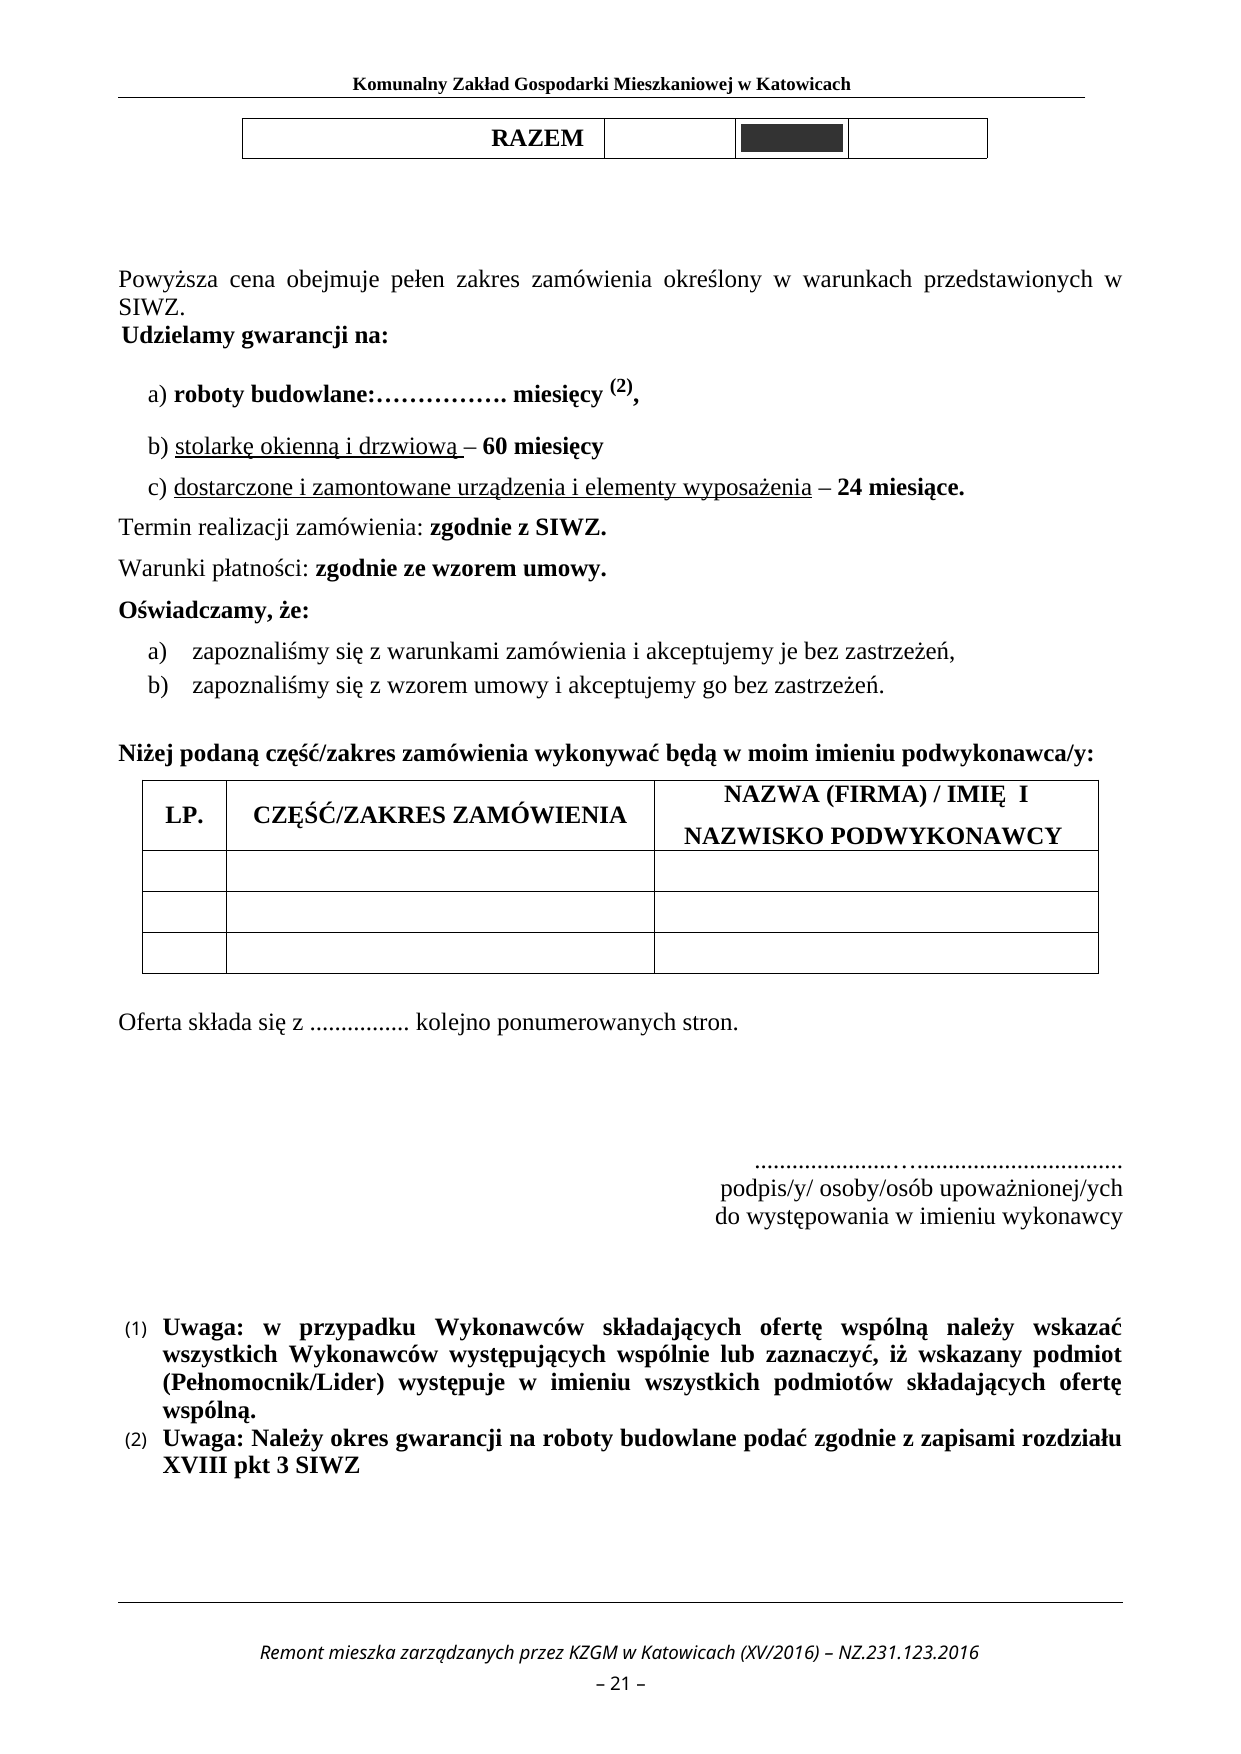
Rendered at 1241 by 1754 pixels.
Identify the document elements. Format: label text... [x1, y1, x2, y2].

text a) roboty budowlane:……………. miesięcy (2), [148, 375, 1123, 407]
table_header Nazwa (firma) / Imię i Nazwisko podwykonawcy [655, 781, 1098, 850]
table_cell [143, 933, 226, 973]
text Udzielamy gwarancji na: [121, 321, 1123, 349]
text b) stolarkę okienną i drzwiową – 60 miesięcy [148, 432, 1123, 460]
list zapoznaliśmy się z warunkami zamówienia i akceptujemy je bez zastrzeżeń, [148, 637, 1123, 665]
text Powyższa cena obejmuje pełen zakres zamówienia określony w warunkach przedstawionych w SIWZ. [118, 266, 1123, 321]
table_cell RAZEM [243, 119, 604, 157]
table_cell [736, 119, 848, 157]
list Oferta składa się z ................ kolejno ponumerowanych stron. [118, 1008, 1123, 1036]
subtitle Oświadczamy, że: [118, 596, 1123, 624]
table_cell [849, 119, 987, 157]
table_cell [605, 119, 735, 157]
text ......................…................................. [561, 1147, 1123, 1174]
text c) dostarczone i zamontowane urządzenia i elementy wyposażenia – 24 miesiące. [148, 473, 1123, 500]
table_header Część/zakres zamówienia [227, 781, 654, 850]
table_cell [143, 851, 226, 891]
table_cell [143, 892, 226, 932]
subtitle Warunki płatności: zgodnie ze wzorem umowy. [118, 554, 1123, 582]
list zapoznaliśmy się z wzorem umowy i akceptujemy go bez zastrzeżeń. [148, 671, 1123, 699]
list Uwaga: w przypadku Wykonawców składających ofertę wspólną należy wskazać wszystkich Wykonawców występujących wspólnie lub zaznaczyć, iż wskazany podmiot (Pełnomocnik/Lider) występuje w imieniu wszystkich podmiotów składających ofertę wspólną. [125, 1313, 1123, 1424]
table_cell [227, 892, 654, 932]
table_header Lp. [143, 781, 226, 850]
table_cell [227, 851, 654, 891]
subtitle Termin realizacji zamówienia: zgodnie z SIWZ. [118, 513, 1123, 541]
table_cell [655, 933, 1098, 973]
text podpis/y/ osoby/osób upoważnionej/ych [118, 1174, 1123, 1202]
list Niżej podaną część/zakres zamówienia wykonywać będą w moim imieniu podwykonawca/y: [118, 739, 1123, 767]
list Uwaga: Należy okres gwarancji na roboty budowlane podać zgodnie z zapisami rozdziału XVIII pkt 3 SIWZ [125, 1424, 1123, 1479]
table_cell [227, 933, 654, 973]
table_cell [655, 851, 1098, 891]
text do występowania w imieniu wykonawcy [118, 1202, 1123, 1230]
table_cell [655, 892, 1098, 932]
